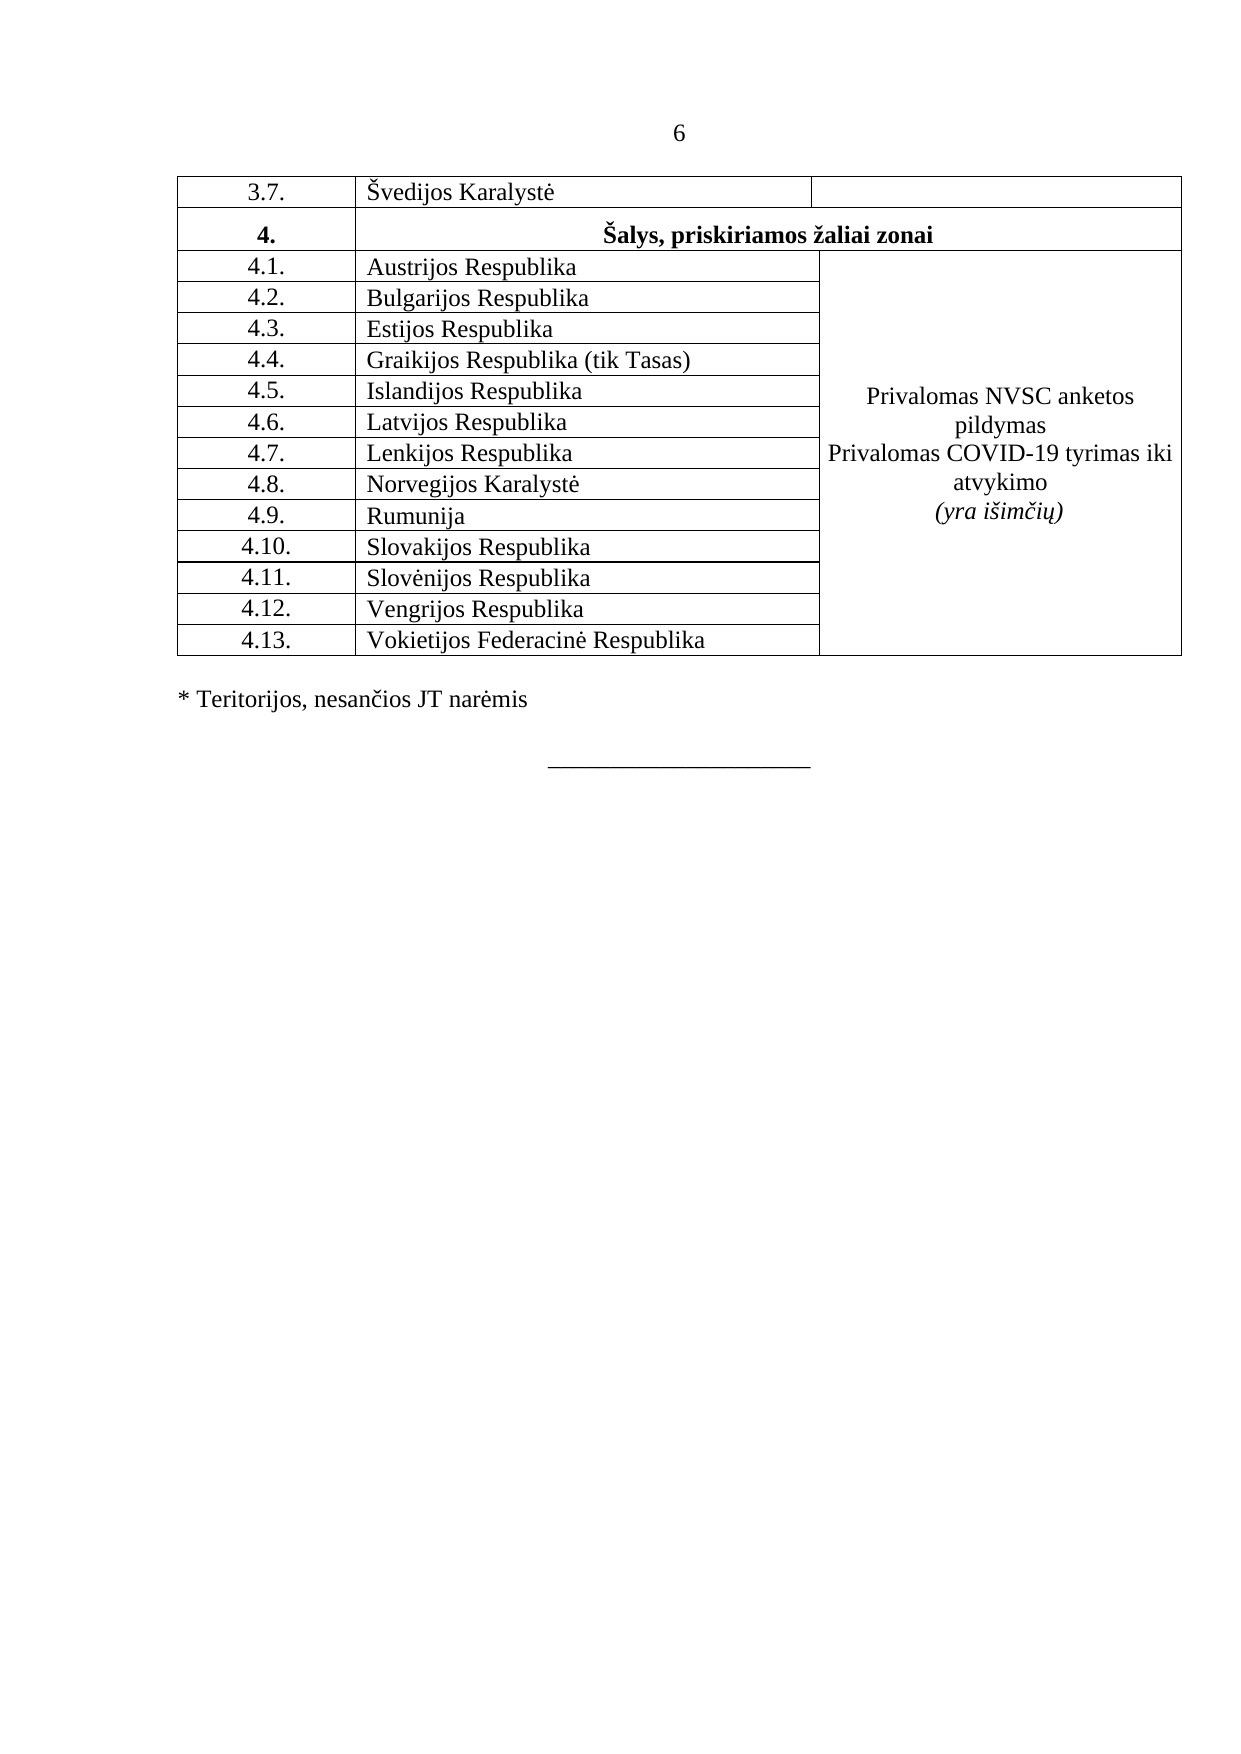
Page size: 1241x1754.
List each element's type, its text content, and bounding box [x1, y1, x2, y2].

table_cell 3.7. [178, 177, 355, 207]
table_cell 4.12. [178, 594, 355, 624]
text _____________________ [177, 742, 1181, 771]
table_cell 4.8. [178, 469, 355, 499]
table_cell Šalys, priskiriamos žaliai zonai [356, 208, 1181, 250]
table_cell 4. [178, 208, 355, 250]
table_cell Norvegijos Karalystė [356, 469, 819, 499]
table_cell 4.1. [178, 251, 355, 281]
table_cell 4.4. [178, 344, 355, 374]
table_cell Privalomas NVSC anketos pildymas Privalomas COVID-19 tyrimas iki atvykimo (yra išimčių) [820, 251, 1181, 655]
table_cell Slovėnijos Respublika [356, 563, 819, 592]
text * Teritorijos, nesančios JT narėmis [177, 684, 1181, 713]
table_cell Švedijos Karalystė [356, 177, 811, 207]
table_cell Austrijos Respublika [356, 251, 819, 281]
table_cell Vokietijos Federacinė Respublika [356, 625, 819, 655]
table_cell 4.2. [178, 282, 355, 312]
table_cell 4.9. [178, 500, 355, 530]
table_cell Lenkijos Respublika [356, 438, 819, 468]
table_cell Islandijos Respublika [356, 376, 819, 406]
table_cell 4.5. [178, 376, 355, 406]
table_cell 4.3. [178, 313, 355, 343]
table_cell Rumunija [356, 500, 819, 530]
table_cell Latvijos Respublika [356, 407, 819, 437]
table_cell Estijos Respublika [356, 313, 819, 343]
table_cell 4.10. [178, 531, 355, 561]
table_cell 4.11. [178, 563, 355, 592]
table_cell Graikijos Respublika (tik Tasas) [356, 344, 819, 374]
table_cell 4.6. [178, 407, 355, 437]
table_cell Slovakijos Respublika [356, 531, 819, 561]
table_cell [812, 177, 1181, 207]
table_cell Vengrijos Respublika [356, 594, 819, 624]
table_cell 4.13. [178, 625, 355, 655]
table_cell Bulgarijos Respublika [356, 282, 819, 312]
table_cell 4.7. [178, 438, 355, 468]
